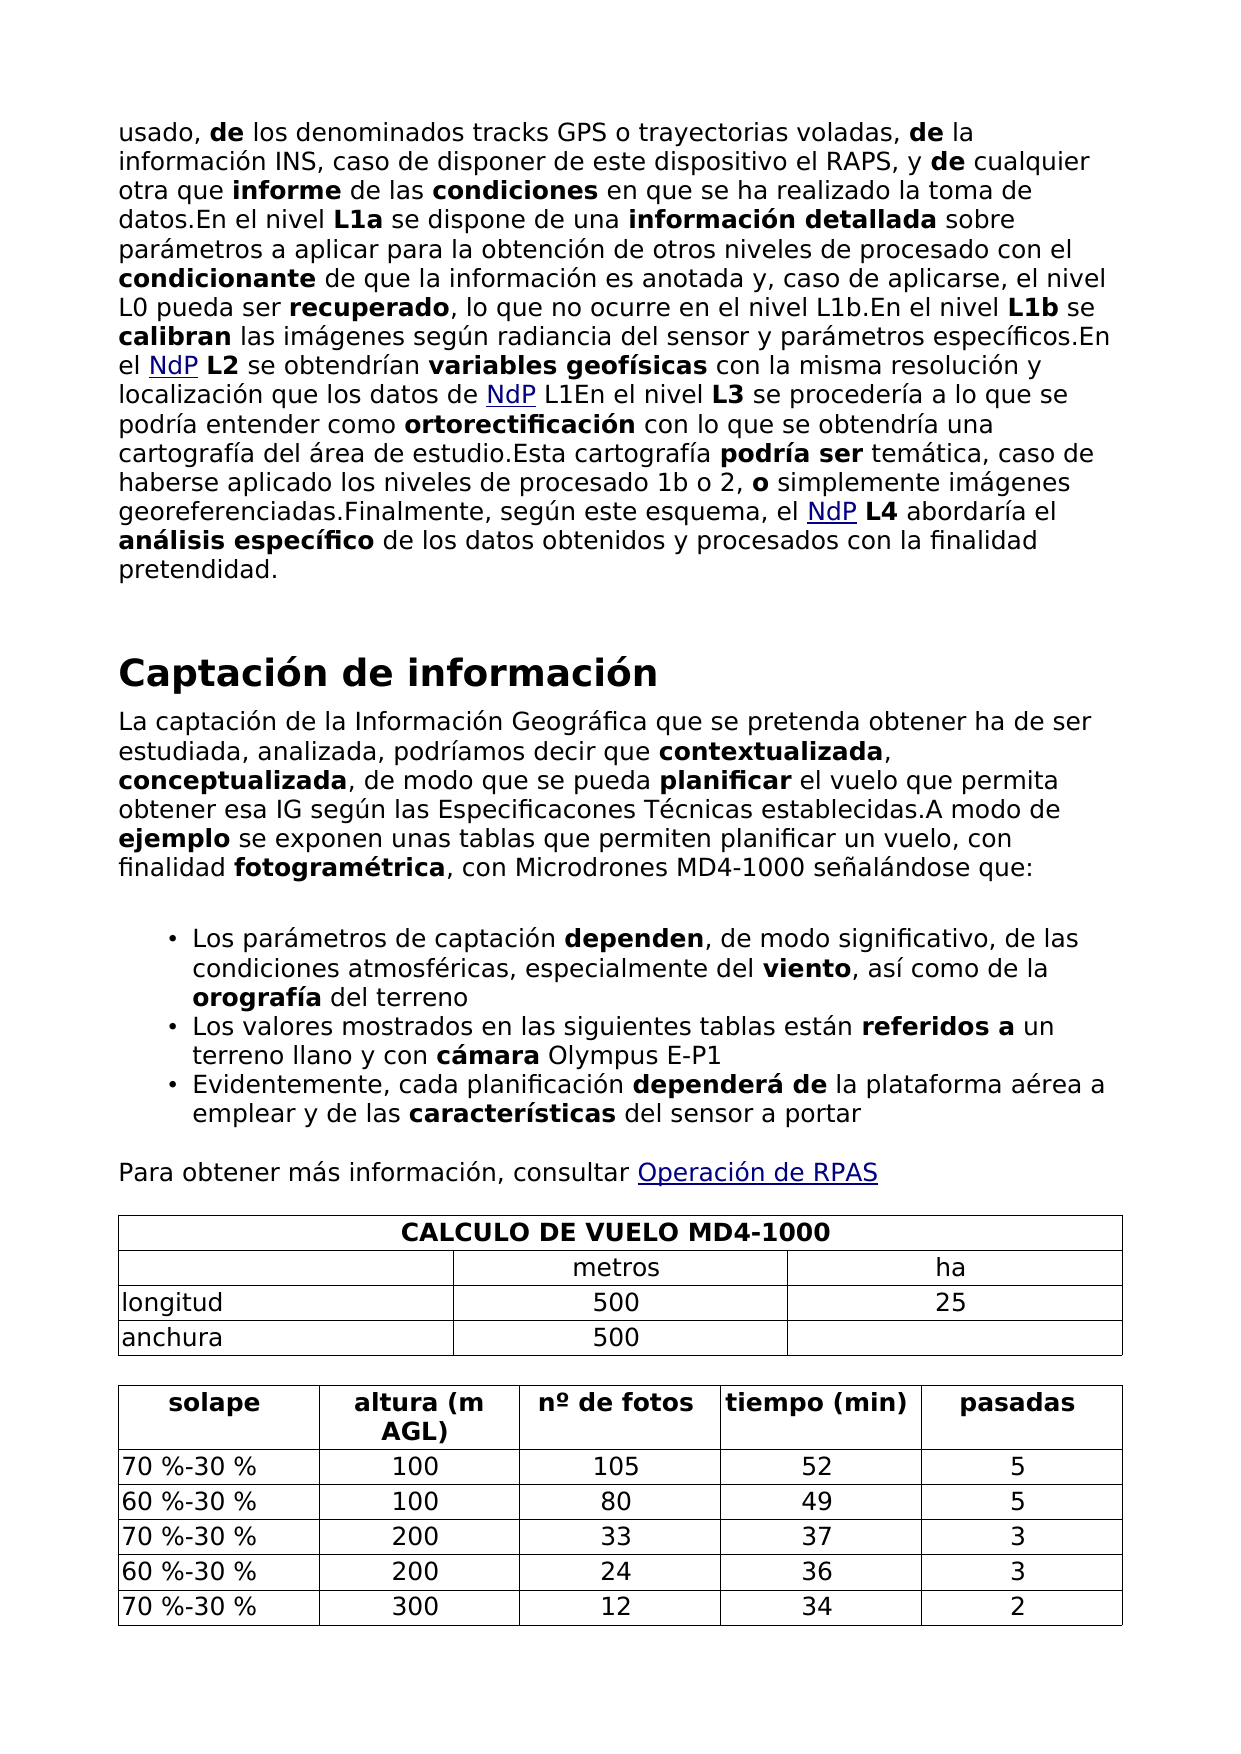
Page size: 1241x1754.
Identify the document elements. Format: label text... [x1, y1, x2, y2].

table_cell 5 [922, 1450, 1122, 1484]
table_cell 3 [922, 1555, 1122, 1589]
table_cell 24 [520, 1555, 720, 1589]
text Para obtener más información, consultar Operación de RPAS [118, 1158, 1122, 1187]
table_cell 105 [520, 1450, 720, 1484]
table_cell 300 [320, 1591, 519, 1624]
table_cell 60 %-30 % [119, 1485, 319, 1519]
table_cell 100 [320, 1450, 519, 1484]
table_cell 70 %-30 % [119, 1450, 319, 1484]
list Los parámetros de captación dependen, de modo signiﬁcativo, de las condiciones atmosféricas, especialmente del viento, así como de la orografía del terreno [177, 924, 1122, 1012]
table_cell longitud [119, 1286, 453, 1320]
table_header nº de fotos [520, 1386, 720, 1449]
table_header tiempo (min) [721, 1386, 921, 1449]
table_cell 60 %-30 % [119, 1555, 319, 1589]
list Evidentemente, cada planificación dependerá de la plataforma aérea a emplear y de las características del sensor a portar [177, 1070, 1122, 1129]
table_cell ha [788, 1251, 1122, 1285]
table_header altura (m AGL) [320, 1386, 519, 1449]
table_header pasadas [922, 1386, 1122, 1449]
list Los valores mostrados en las siguientes tablas están referidos a un terreno llano y con cámara Olympus E-P1 [177, 1012, 1122, 1070]
text La captación de la Información Geográfica que se pretenda obtener ha de ser estudiada, analizada, podríamos decir que contextualizada, conceptualizada, de modo que se pueda planificar el vuelo que permita obtener esa IG según las Especificacones Técnicas establecidas.A modo de ejemplo se exponen unas tablas que permiten planificar un vuelo, con finalidad fotogramétrica, con Microdrones MD4-1000 señalándose que: [118, 708, 1122, 883]
table_cell metros [454, 1251, 787, 1285]
table_cell 49 [721, 1485, 921, 1519]
table_cell 70 %-30 % [119, 1591, 319, 1624]
table_cell 200 [320, 1555, 519, 1589]
table_cell 5 [922, 1485, 1122, 1519]
table_cell 37 [721, 1520, 921, 1554]
table_cell 2 [922, 1591, 1122, 1624]
table_cell 34 [721, 1591, 921, 1624]
table_cell 3 [922, 1520, 1122, 1554]
table_cell 100 [320, 1485, 519, 1519]
table_cell anchura [119, 1321, 453, 1355]
table_cell 33 [520, 1520, 720, 1554]
table_cell [119, 1251, 453, 1285]
table_cell 12 [520, 1591, 720, 1624]
table_cell [788, 1321, 1122, 1355]
table_cell 25 [788, 1286, 1122, 1320]
table_cell 500 [454, 1286, 787, 1320]
table_header CALCULO DE VUELO MD4-1000 [119, 1216, 1122, 1250]
table_cell 80 [520, 1485, 720, 1519]
table_cell 500 [454, 1321, 787, 1355]
subtitle Captación de información [118, 651, 1122, 695]
table_cell 70 %-30 % [119, 1520, 319, 1554]
table_header solape [119, 1386, 319, 1449]
table_cell 52 [721, 1450, 921, 1484]
table_cell 36 [721, 1555, 921, 1589]
text usado, de los denominados tracks GPS o trayectorias voladas, de la información INS, caso de disponer de este dispositivo el RAPS, y de cualquier otra que informe de las condiciones en que se ha realizado la toma de datos.En el nivel L1a se dispone de una información detallada sobre parámetros a aplicar para la obtención de otros niveles de procesado con el condicionante de que la información es anotada y, caso de aplicarse, el nivel L0 pueda ser recuperado, lo que no ocurre en el nivel L1b.En el nivel L1b se calibran las imágenes según radiancia del sensor y parámetros específicos.En el NdP L2 se obtendrían variables geofísicas con la misma resolución y localización que los datos de NdP L1En el nivel L3 se procedería a lo que se podría entender como ortorectificación con lo que se obtendría una cartografía del área de estudio.Esta cartografía podría ser temática, caso de haberse aplicado los niveles de procesado 1b o 2, o simplemente imágenes georeferenciadas.Finalmente, según este esquema, el NdP L4 abordaría el análisis específico de los datos obtenidos y procesados con la finalidad pretendidad. [118, 118, 1122, 614]
table_cell 200 [320, 1520, 519, 1554]
